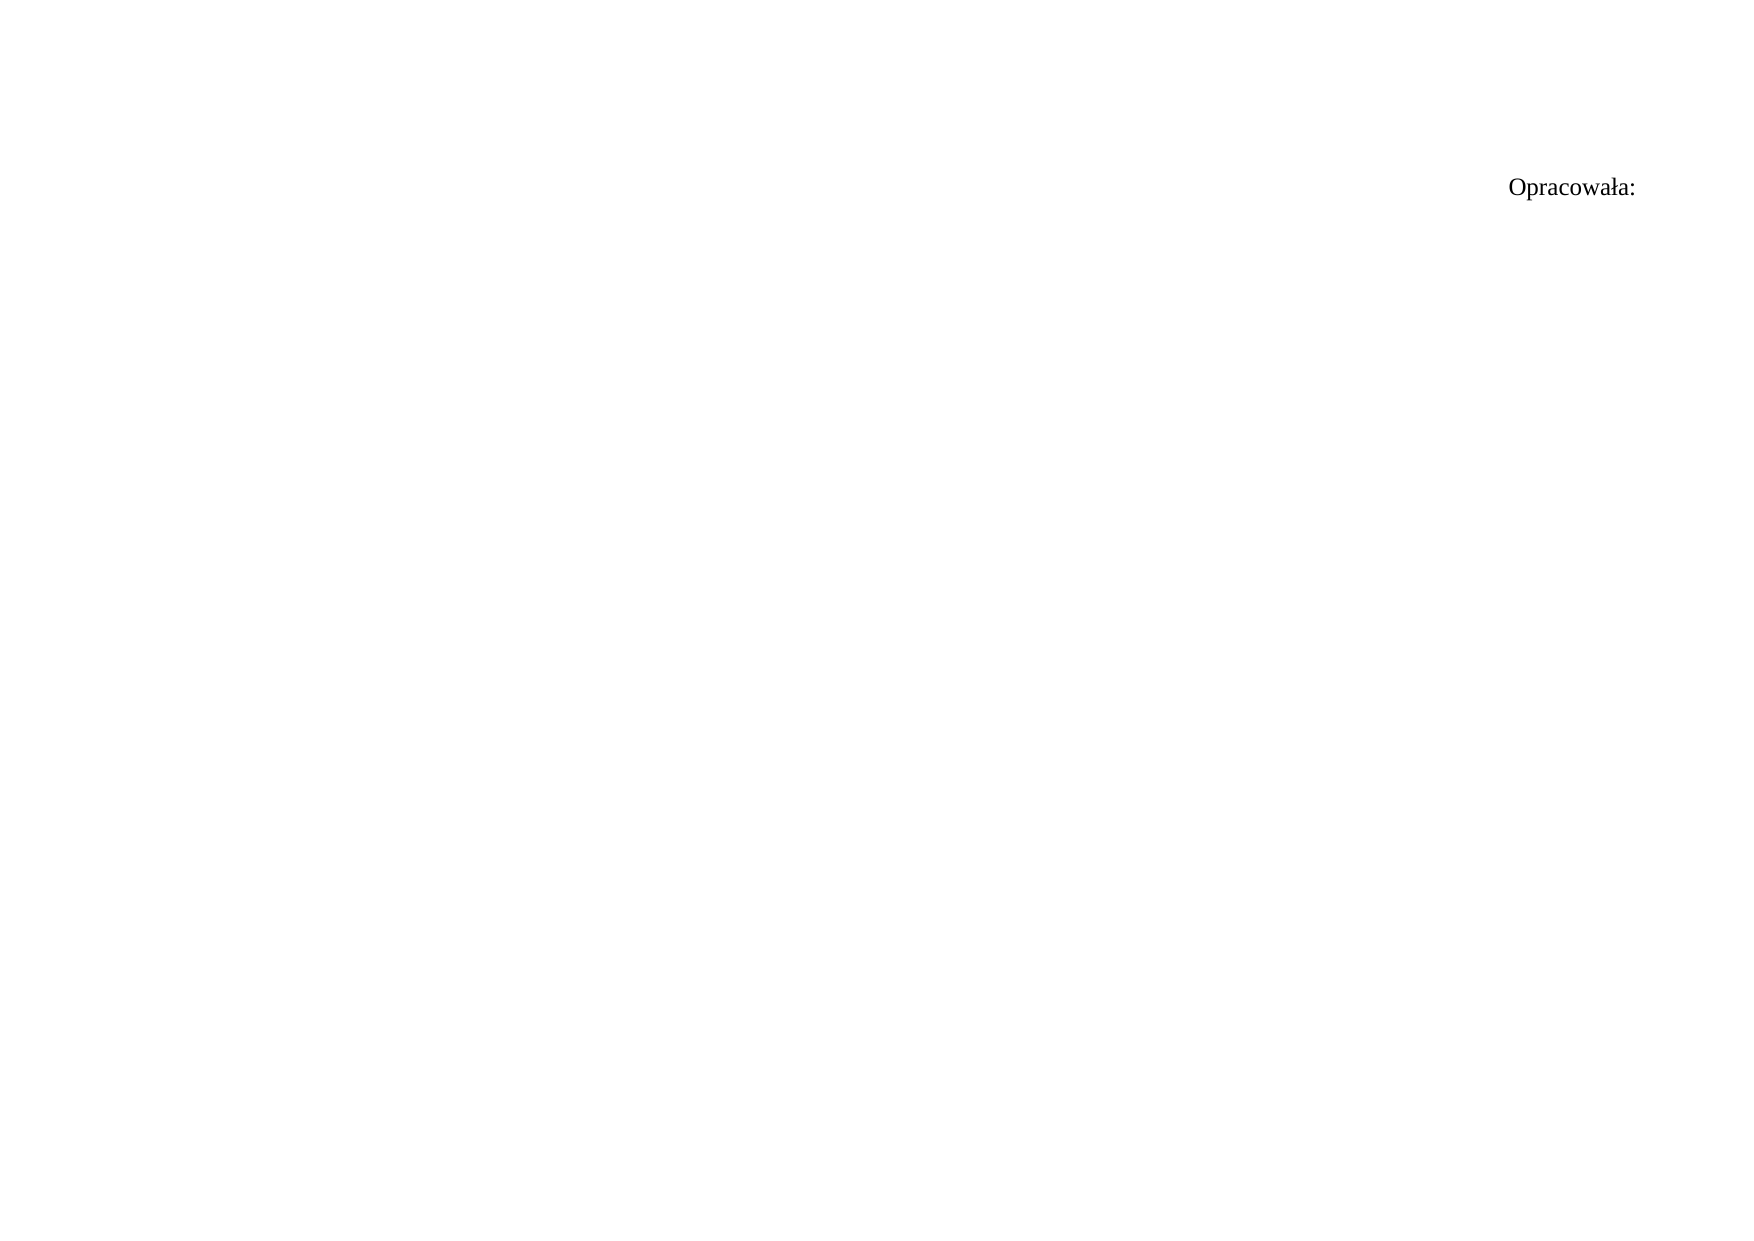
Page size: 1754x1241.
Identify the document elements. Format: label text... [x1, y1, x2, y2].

text Opracowała: [118, 172, 1636, 201]
